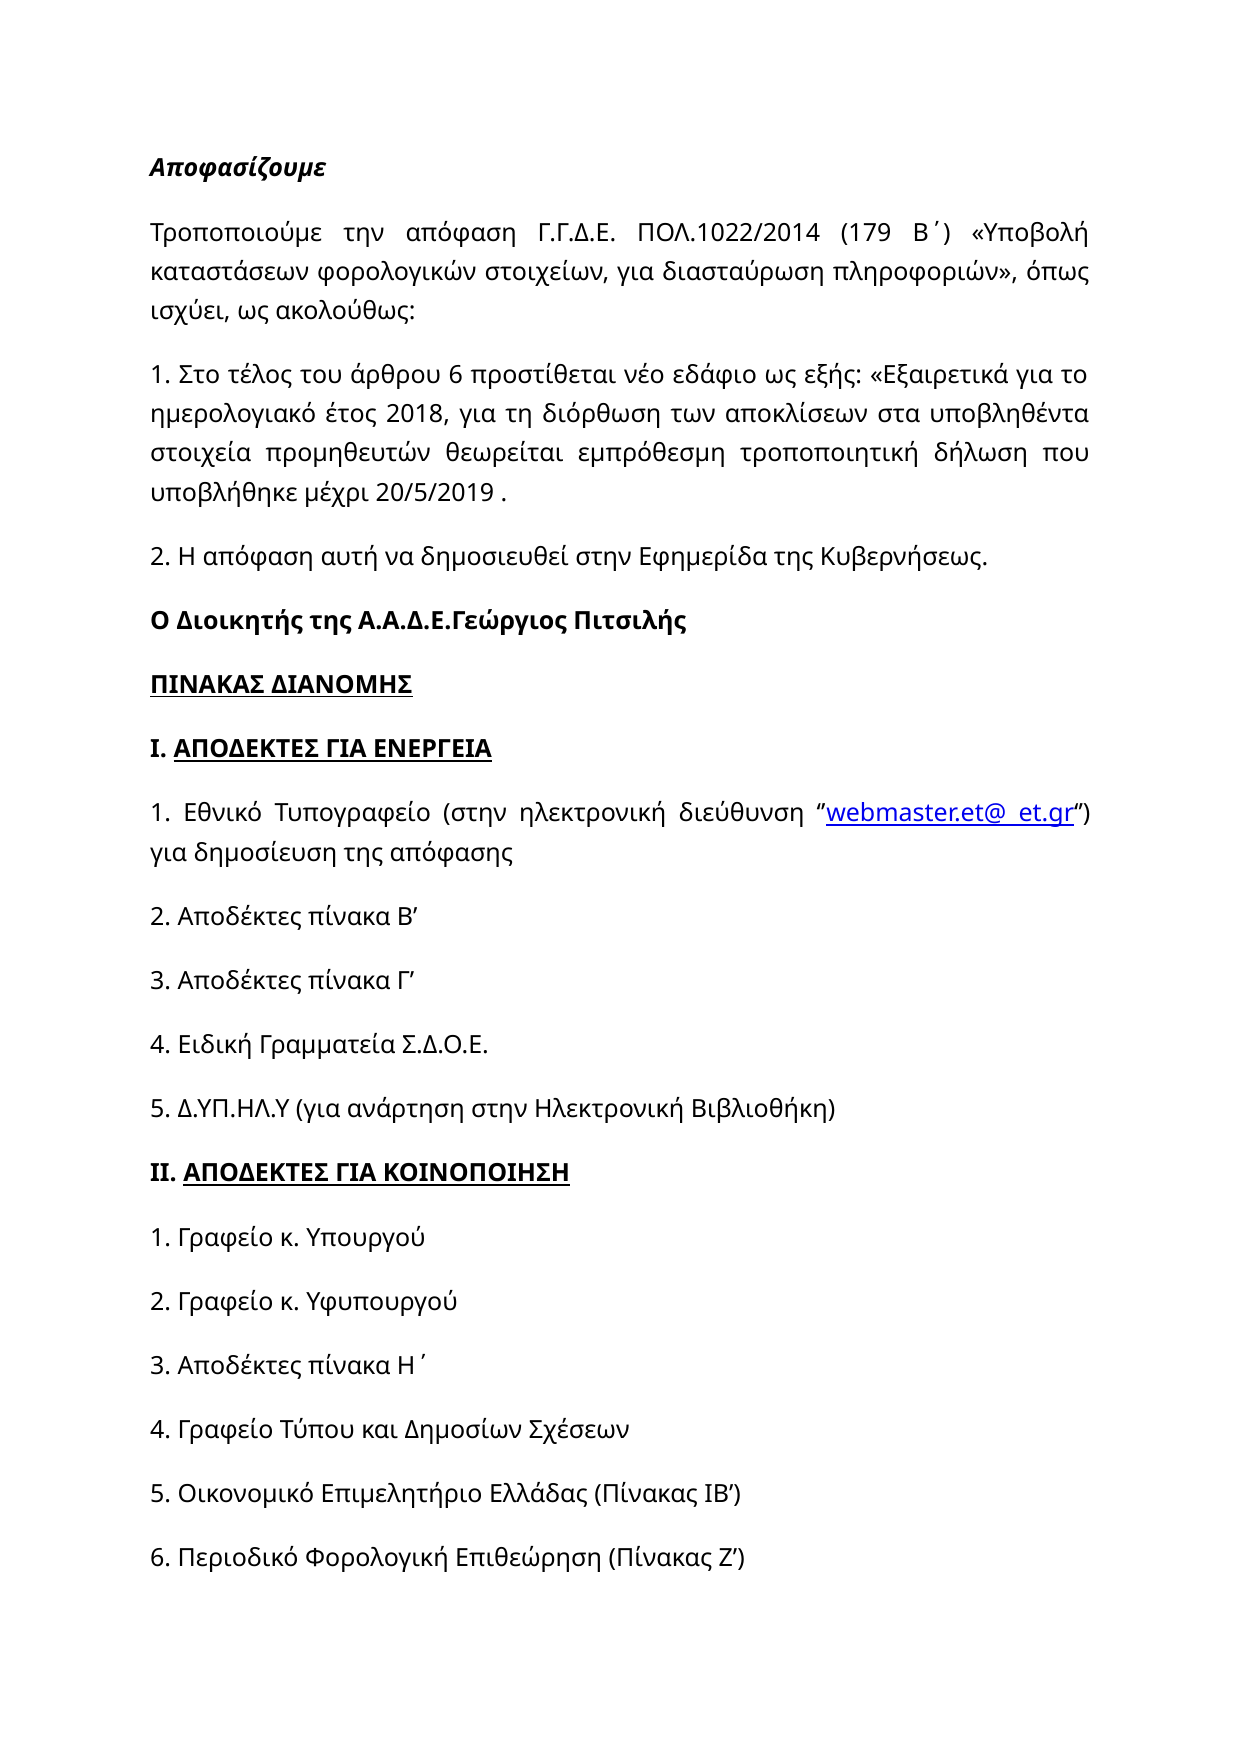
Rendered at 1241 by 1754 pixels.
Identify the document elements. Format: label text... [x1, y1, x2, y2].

text 1. Στο τέλος του άρθρου 6 προστίθεται νέο εδάφιο ως εξής: «Εξαιρετικά για το ημερολογιακό έτος 2018, για τη διόρθωση των αποκλίσεων στα υποβληθέντα στοιχεία προμηθευτών θεωρείται εμπρόθεσμη τροποποιητική δήλωση που υποβλήθηκε μέχρι 20/5/2019 . [150, 357, 1090, 508]
text 1. Εθνικό Τυπογραφείο (στην ηλεκτρονική διεύθυνση ‘’webmaster.et@ et.gr‘’) για δημοσίευση της απόφασης [150, 795, 1090, 868]
text 5. Δ.ΥΠ.ΗΛ.Υ (για ανάρτηση στην Ηλεκτρονική Βιβλιοθήκη) [150, 1091, 1090, 1125]
text 5. Οικονομικό Επιμελητήριο Ελλάδας (Πίνακας ΙΒ’) [150, 1476, 1090, 1510]
text 2. Η απόφαση αυτή να δημοσιευθεί στην Εφημερίδα της Κυβερνήσεως. [150, 538, 1090, 572]
text 2. Γραφείο κ. Υφυπουργού [150, 1283, 1090, 1317]
text 6. Περιοδικό Φορολογική Επιθεώρηση (Πίνακας Ζ’) [150, 1540, 1090, 1574]
text ΠΙΝΑΚΑΣ ΔΙΑΝΟΜΗΣ [150, 667, 1090, 701]
text 4. Ειδική Γραμματεία Σ.Δ.Ο.Ε. [150, 1027, 1090, 1061]
text 3. Αποδέκτες πίνακα Η΄ [150, 1347, 1090, 1382]
text Ο Διοικητής της Α.Α.Δ.Ε.Γεώργιος Πιτσιλής [150, 602, 1090, 637]
text Τροποποιούμε την απόφαση Γ.Γ.Δ.Ε. ΠΟΛ.1022/2014 (179 Β΄) «Υποβολή καταστάσεων φορολογικών στοιχείων, για διασταύρωση πληροφοριών», όπως ισχύει, ως ακολούθως: [150, 214, 1090, 327]
text 2. Αποδέκτες πίνακα Β’ [150, 898, 1090, 932]
text 1. Γραφείο κ. Υπουργού [150, 1219, 1090, 1253]
text 3. Αποδέκτες πίνακα Γ’ [150, 962, 1090, 997]
text Αποφασίζουμε [150, 150, 1090, 184]
text 4. Γραφείο Τύπου και Δημοσίων Σχέσεων [150, 1412, 1090, 1446]
text ΙΙ. ΑΠΟΔΕΚΤΕΣ ΓΙΑ ΚΟΙΝΟΠΟΙΗΣΗ [150, 1155, 1090, 1189]
text Ι. ΑΠΟΔΕΚΤΕΣ ΓΙΑ ΕΝΕΡΓΕΙΑ [150, 731, 1090, 765]
